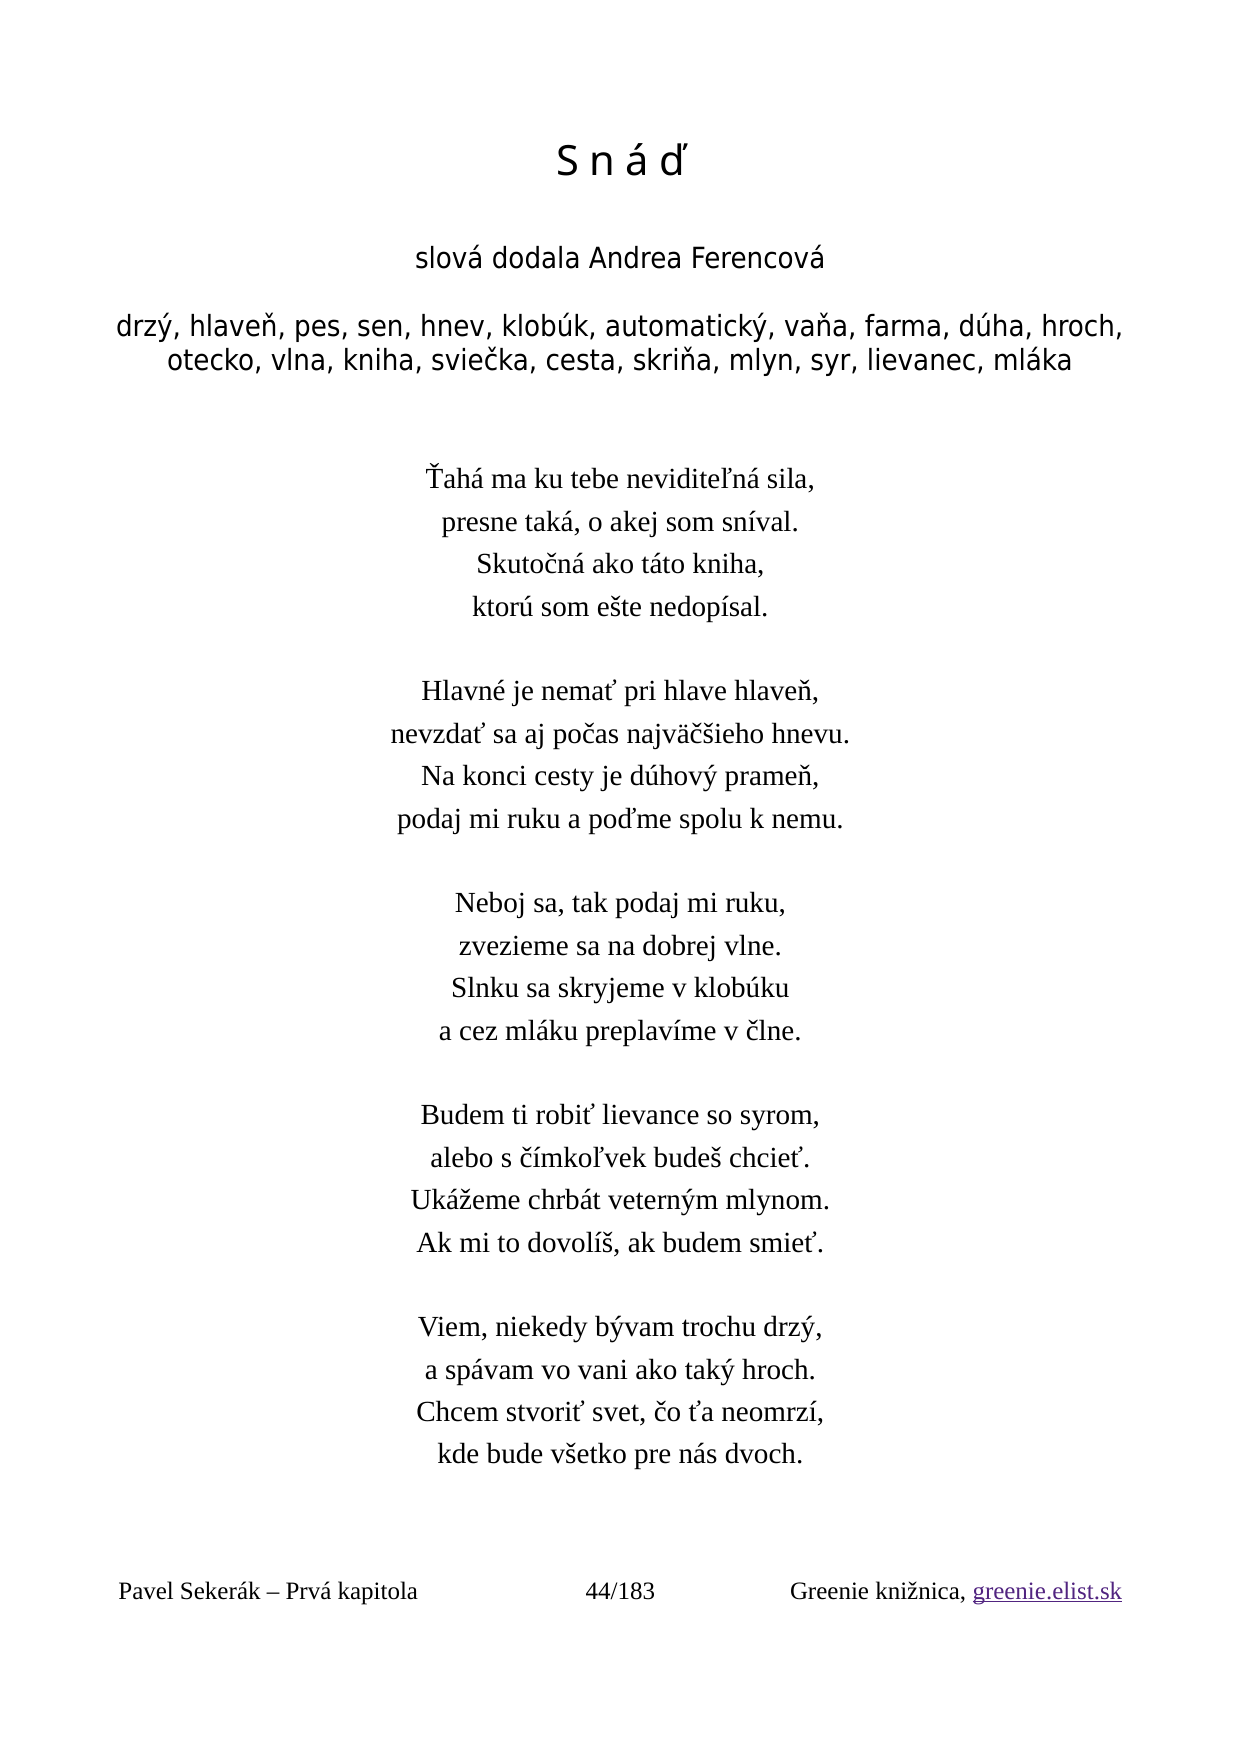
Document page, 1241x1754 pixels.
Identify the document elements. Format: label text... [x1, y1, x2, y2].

text Neboj sa, tak podaj mi ruku, [106, 886, 1134, 919]
text kde bude všetko pre nás dvoch. [106, 1437, 1134, 1470]
subtitle Snáď [106, 131, 1134, 188]
text ktorú som ešte nedopísal. [106, 589, 1134, 622]
text zvezieme sa na dobrej vlne. [106, 928, 1134, 961]
text Hlavné je nemať pri hlave hlaveň, [106, 673, 1134, 707]
text a spávam vo vani ako taký hroch. [106, 1352, 1134, 1385]
text Viem, niekedy bývam trochu drzý, [106, 1309, 1134, 1343]
text a cez mláku preplavíme v člne. [106, 1013, 1134, 1046]
text alebo s čímkoľvek budeš chcieť. [106, 1140, 1134, 1173]
text Na konci cesty je dúhový prameň, [106, 758, 1134, 792]
text Chcem stvoriť svet, čo ťa neomrzí, [106, 1394, 1134, 1428]
text Ťahá ma ku tebe neviditeľná sila, [106, 462, 1134, 495]
text drzý, hlaveň, pes, sen, hnev, klobúk, automatický, vaňa, farma, dúha, hroch, otecko, vlna, kniha, sviečka, cesta, skriňa, mlyn, syr, lievanec, mláka [106, 309, 1134, 377]
text slová dodala Andrea Ferencová [106, 241, 1134, 275]
text Slnku sa skryjeme v klobúku [106, 970, 1134, 1004]
text podaj mi ruku a poďme spolu k nemu. [106, 801, 1134, 834]
text nevzdať sa aj počas najväčšieho hnevu. [106, 716, 1134, 749]
text presne taká, o akej som sníval. [106, 504, 1134, 537]
text Ukážeme chrbát veterným mlynom. [106, 1182, 1134, 1216]
text Skutočná ako táto kniha, [106, 546, 1134, 580]
text Budem ti robiť lievance so syrom, [106, 1097, 1134, 1131]
text Ak mi to dovolíš, ak budem smieť. [106, 1225, 1134, 1258]
